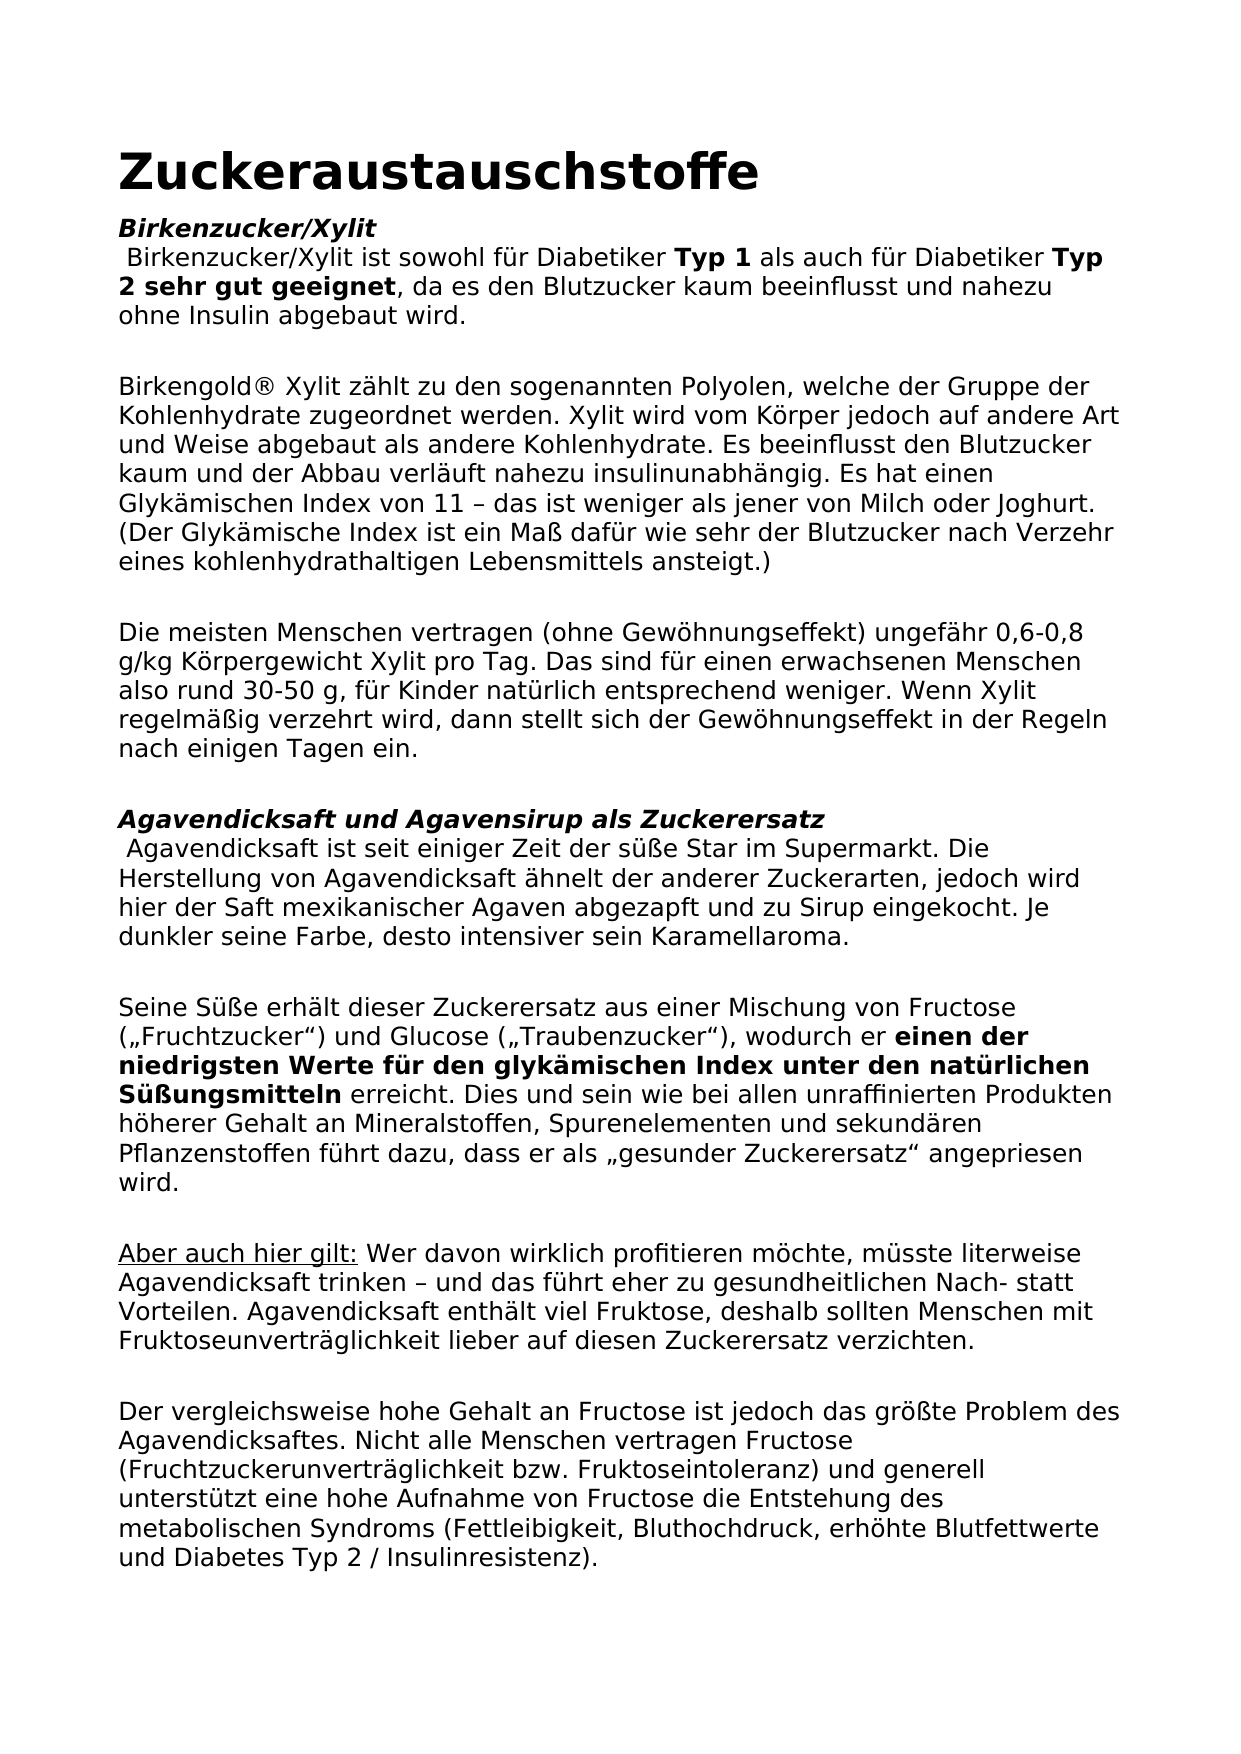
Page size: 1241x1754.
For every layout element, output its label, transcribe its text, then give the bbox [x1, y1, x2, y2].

subtitle Zuckeraustauschstoffe [118, 143, 1122, 201]
text Aber auch hier gilt: Wer davon wirklich profitieren möchte, müsste literweise Agavendicksaft trinken – und das führt eher zu gesundheitlichen Nach- statt Vorteilen. Agavendicksaft enthält viel Fruktose, deshalb sollten Menschen mit Fruktoseunverträglichkeit lieber auf diesen Zuckerersatz verzichten. [118, 1239, 1122, 1385]
text Birkengold® Xylit zählt zu den sogenannten Polyolen, welche der Gruppe der Kohlenhydrate zugeordnet werden. Xylit wird vom Körper jedoch auf andere Art und Weise abgebaut als andere Kohlenhydrate. Es beeinflusst den Blutzucker kaum und der Abbau verläuft nahezu insulinunabhängig. Es hat einen Glykämischen Index von 11 – das ist weniger als jener von Milch oder Joghurt. (Der Glykämische Index ist ein Maß dafür wie sehr der Blutzucker nach Verzehr eines kohlenhydrathaltigen Lebensmittels ansteigt.) [118, 372, 1122, 606]
text Agavendicksaft und Agavensirup als Zuckerersatz Agavendicksaft ist seit einiger Zeit der süße Star im Supermarkt. Die Herstellung von Agavendicksaft ähnelt der anderer Zuckerarten, jedoch wird hier der Saft mexikanischer Agaven abgezapft und zu Sirup eingekocht. Je dunkler seine Farbe, desto intensiver sein Karamellaroma. [118, 806, 1122, 981]
text Die meisten Menschen vertragen (ohne Gewöhnungseffekt) ungefähr 0,6-0,8 g/kg Körpergewicht Xylit pro Tag. Das sind für einen erwachsenen Menschen also rund 30-50 g, für Kinder natürlich entsprechend weniger. Wenn Xylit regelmäßig verzehrt wird, dann stellt sich der Gewöhnungseffekt in der Regeln nach einigen Tagen ein. [118, 618, 1122, 793]
text Birkenzucker/Xylit Birkenzucker/Xylit ist sowohl für Diabetiker Typ 1 als auch für Diabetiker Typ 2 sehr gut geeignet, da es den Blutzucker kaum beeinflusst und nahezu ohne Insulin abgebaut wird. [118, 214, 1122, 360]
text Der vergleichsweise hohe Gehalt an Fructose ist jedoch das größte Problem des Agavendicksaftes. Nicht alle Menschen vertragen Fructose (Fruchtzuckerunverträglichkeit bzw. Fruktoseintoleranz) und generell unterstützt eine hohe Aufnahme von Fructose die Entstehung des metabolischen Syndroms (Fettleibigkeit, Bluthochdruck, erhöhte Blutfettwerte und Diabetes Typ 2 / Insulinresistenz). [118, 1397, 1122, 1601]
text Seine Süße erhält dieser Zuckerersatz aus einer Mischung von Fructose („Fruchtzucker“) und Glucose („Traubenzucker“), wodurch er einen der niedrigsten Werte für den glykämischen Index unter den natürlichen Süßungsmitteln erreicht. Dies und sein wie bei allen unraffinierten Produkten höherer Gehalt an Mineralstoffen, Spurenelementen und sekundären Pflanzenstoffen führt dazu, dass er als „gesunder Zuckerersatz“ angepriesen wird. [118, 993, 1122, 1226]
